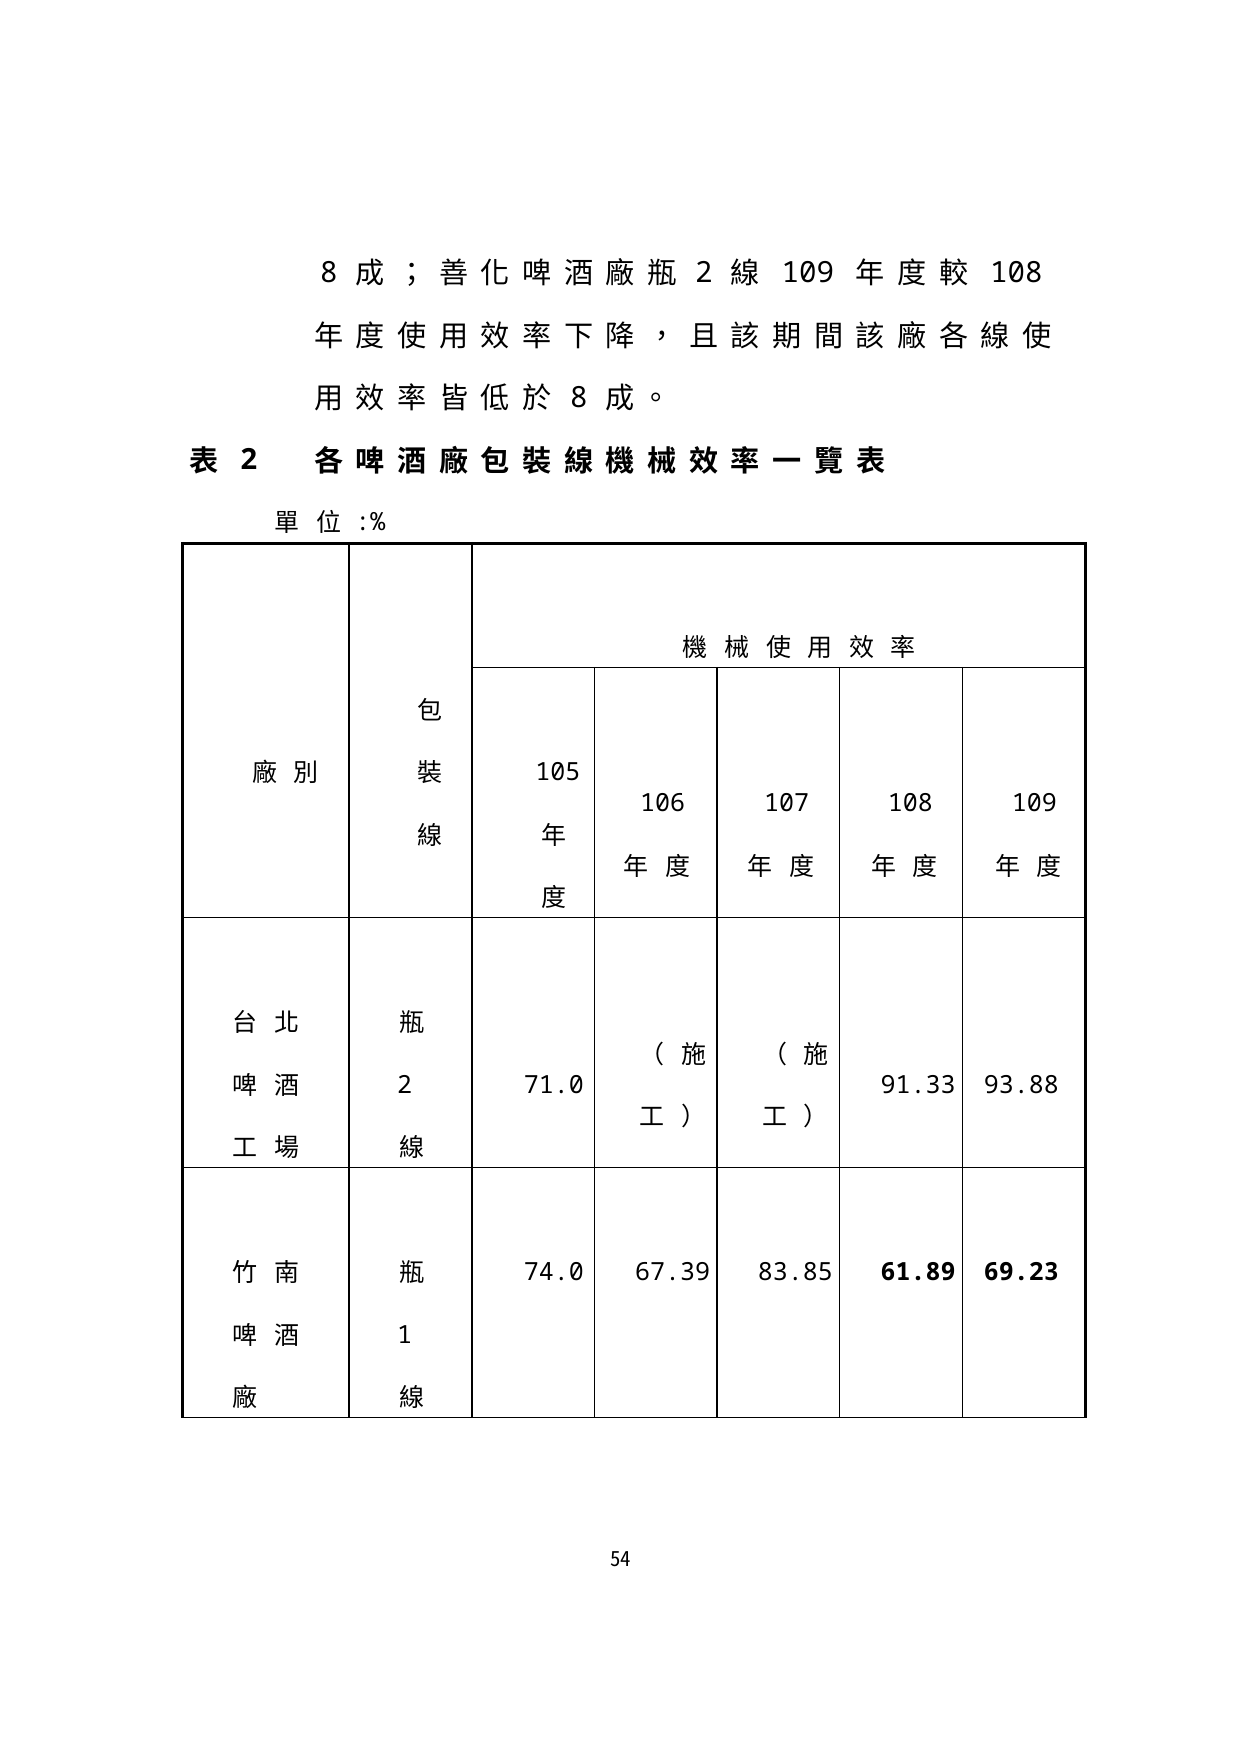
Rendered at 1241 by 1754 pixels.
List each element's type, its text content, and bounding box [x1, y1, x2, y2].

table_cell 竹南啤酒廠 [184, 1168, 348, 1417]
table_cell 105 年度 [473, 668, 594, 917]
text 表2 各啤酒廠包裝線機械效率一覽表 單位:% [183, 417, 1072, 542]
table_cell （施工） [718, 918, 839, 1167]
text 8成；善化啤酒廠瓶2線109年度較108年度使用效率下降，且該期間該廠各線使用效率皆低於8成。 [271, 229, 1058, 417]
table_cell 91.33 [840, 918, 962, 1167]
table_cell 107 年度 [718, 668, 839, 917]
table_cell 67.39 [595, 1168, 716, 1417]
table_header 機械使用效率 [473, 545, 1084, 667]
table_cell 71.0 [473, 918, 594, 1167]
table_cell 83.85 [718, 1168, 839, 1417]
table_cell 台北啤酒工場 [184, 918, 348, 1167]
table_cell 108 年度 [840, 668, 962, 917]
table_cell 109 年度 [963, 668, 1084, 917]
table_cell 74.0 [473, 1168, 594, 1417]
table_cell （施工） [595, 918, 716, 1167]
table_cell 61.89 [840, 1168, 962, 1417]
table_header 包裝線 [350, 545, 471, 917]
table_header 廠別 [184, 545, 348, 917]
table_cell 瓶 1 線 [350, 1168, 471, 1417]
table_cell 93.88 [963, 918, 1084, 1167]
table_cell 69.23 [963, 1168, 1084, 1417]
table_cell 106 年度 [595, 668, 716, 917]
table_cell 瓶 2 線 [350, 918, 471, 1167]
